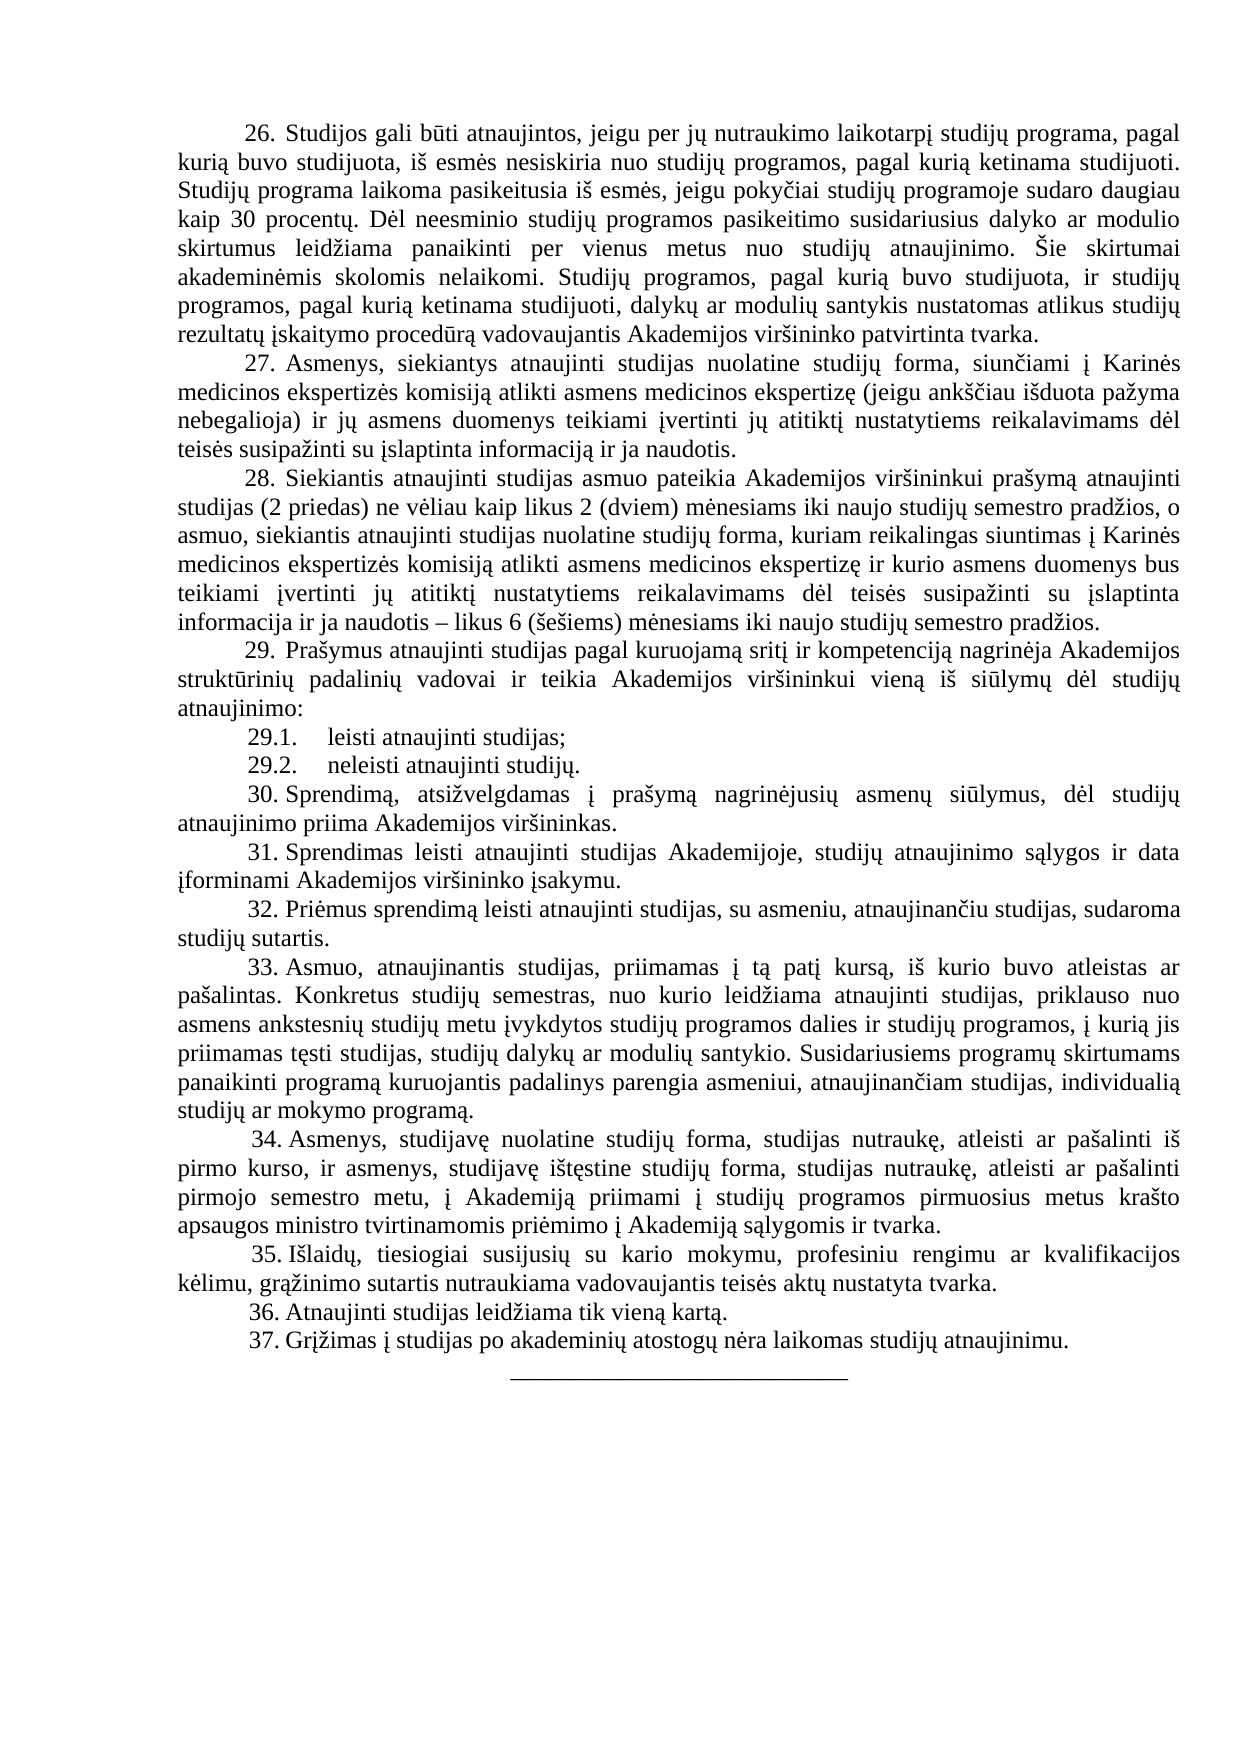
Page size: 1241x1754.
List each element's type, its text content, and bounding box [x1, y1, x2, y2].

text 34. Asmenys, studijavę nuolatine studijų forma, studijas nutraukę, atleisti ar pašalinti iš pirmo kurso, ir asmenys, studijavę ištęstine studijų forma, studijas nutraukę, atleisti ar pašalinti pirmojo semestro metu, į Akademiją priimami į studijų programos pirmuosius metus krašto apsaugos ministro tvirtinamomis priėmimo į Akademiją sąlygomis ir tvarka. [177, 1124, 1181, 1239]
text ___________________________ [177, 1354, 1181, 1383]
text 37. Grįžimas į studijas po akademinių atostogų nėra laikomas studijų atnaujinimu. [215, 1326, 1181, 1354]
text 27. Asmenys, siekiantys atnaujinti studijas nuolatine studijų forma, siunčiami į Karinės medicinos ekspertizės komisiją atlikti asmens medicinos ekspertizę (jeigu ankščiau išduota pažyma nebegalioja) ir jų asmens duomenys teikiami įvertinti jų atitiktį nustatytiems reikalavimams dėl teisės susipažinti su įslaptinta informaciją ir ja naudotis. [177, 348, 1181, 463]
text 35. Išlaidų, tiesiogiai susijusių su kario mokymu, profesiniu rengimu ar kvalifikacijos kėlimu, grąžinimo sutartis nutraukiama vadovaujantis teisės aktų nustatyta tvarka. [177, 1239, 1181, 1297]
text 29.1. leisti atnaujinti studijas; [177, 722, 1181, 751]
text 29. Prašymus atnaujinti studijas pagal kuruojamą sritį ir kompetenciją nagrinėja Akademijos struktūrinių padalinių vadovai ir teikia Akademijos viršininkui vieną iš siūlymų dėl studijų atnaujinimo: [177, 636, 1181, 722]
text 32. Priėmus sprendimą leisti atnaujinti studijas, su asmeniu, atnaujinančiu studijas, sudaroma studijų sutartis. [177, 894, 1181, 952]
text 30. Sprendimą, atsižvelgdamas į prašymą nagrinėjusių asmenų siūlymus, dėl studijų atnaujinimo priima Akademijos viršininkas. [177, 779, 1181, 837]
text 33. Asmuo, atnaujinantis studijas, priimamas į tą patį kursą, iš kurio buvo atleistas ar pašalintas. Konkretus studijų semestras, nuo kurio leidžiama atnaujinti studijas, priklauso nuo asmens ankstesnių studijų metu įvykdytos studijų programos dalies ir studijų programos, į kurią jis priimamas tęsti studijas, studijų dalykų ar modulių santykio. Susidariusiems programų skirtumams panaikinti programą kuruojantis padalinys parengia asmeniui, atnaujinančiam studijas, individualią studijų ar mokymo programą. [177, 952, 1181, 1124]
text 36. Atnaujinti studijas leidžiama tik vieną kartą. [215, 1297, 1181, 1326]
text 28. Siekiantis atnaujinti studijas asmuo pateikia Akademijos viršininkui prašymą atnaujinti studijas (2 priedas) ne vėliau kaip likus 2 (dviem) mėnesiams iki naujo studijų semestro pradžios, o asmuo, siekiantis atnaujinti studijas nuolatine studijų forma, kuriam reikalingas siuntimas į Karinės medicinos ekspertizės komisiją atlikti asmens medicinos ekspertizę ir kurio asmens duomenys bus teikiami įvertinti jų atitiktį nustatytiems reikalavimams dėl teisės susipažinti su įslaptinta informacija ir ja naudotis – likus 6 (šešiems) mėnesiams iki naujo studijų semestro pradžios. [177, 463, 1181, 636]
text 31. Sprendimas leisti atnaujinti studijas Akademijoje, studijų atnaujinimo sąlygos ir data įforminami Akademijos viršininko įsakymu. [177, 837, 1181, 894]
text 29.2. neleisti atnaujinti studijų. [177, 751, 1181, 779]
text 26. Studijos gali būti atnaujintos, jeigu per jų nutraukimo laikotarpį studijų programa, pagal kurią buvo studijuota, iš esmės nesiskiria nuo studijų programos, pagal kurią ketinama studijuoti. Studijų programa laikoma pasikeitusia iš esmės, jeigu pokyčiai studijų programoje sudaro daugiau kaip 30 procentų. Dėl neesminio studijų programos pasikeitimo susidariusius dalyko ar modulio skirtumus leidžiama panaikinti per vienus metus nuo studijų atnaujinimo. Šie skirtumai akademinėmis skolomis nelaikomi. Studijų programos, pagal kurią buvo studijuota, ir studijų programos, pagal kurią ketinama studijuoti, dalykų ar modulių santykis nustatomas atlikus studijų rezultatų įskaitymo procedūrą vadovaujantis Akademijos viršininko patvirtinta tvarka. [177, 118, 1181, 348]
